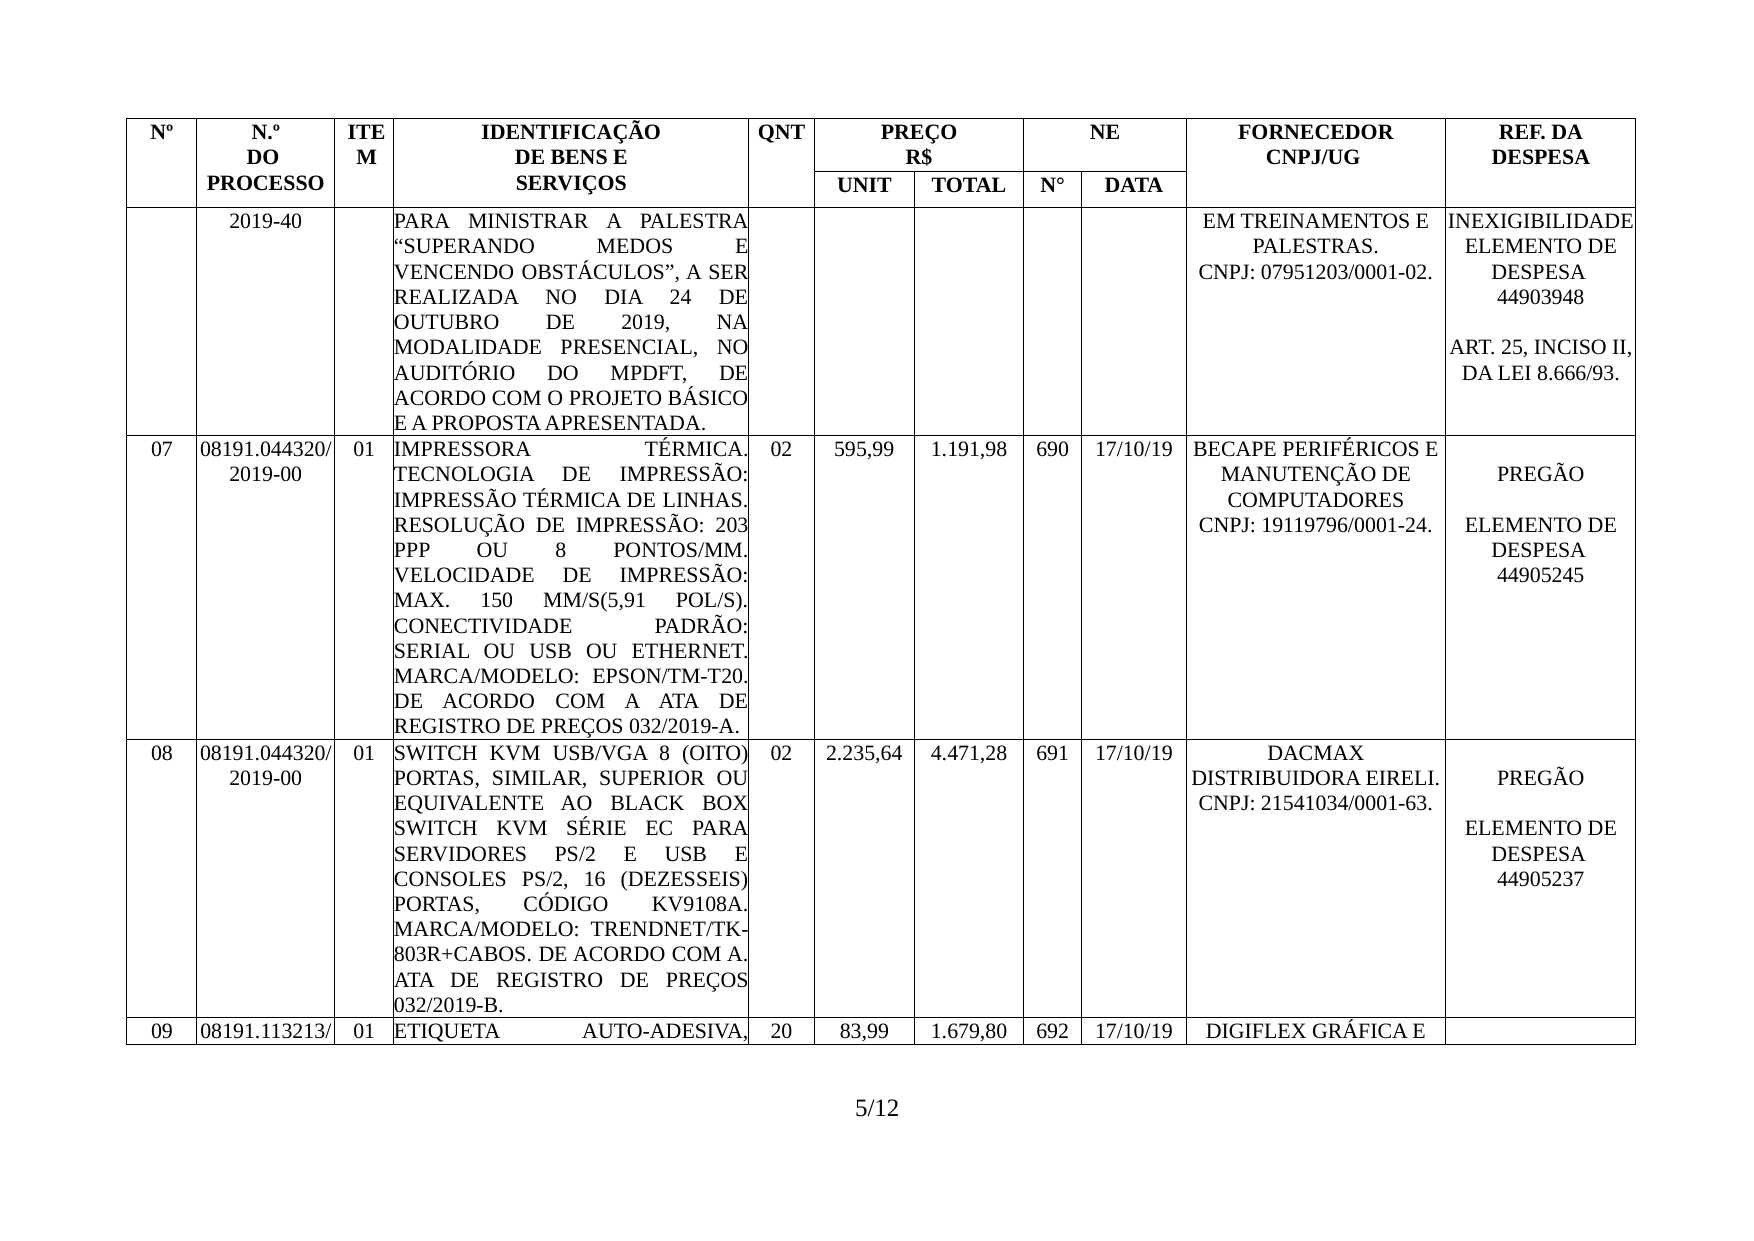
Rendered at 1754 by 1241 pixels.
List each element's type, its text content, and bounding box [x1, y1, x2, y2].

table_header Nº [127, 119, 196, 207]
table_header PREÇO R$ [815, 119, 1023, 171]
table_header QNT [749, 119, 814, 207]
table_cell SWITCH KVM USB/VGA 8 (OITO) PORTAS, SIMILAR, SUPERIOR OU EQUIVALENTE AO BLACK BOX SWITCH KVM SÉRIE EC PARA SERVIDORES PS/2 E USB E CONSOLES PS/2, 16 (DEZESSEIS) PORTAS, CÓDIGO KV9108A. MARCA/MODELO: TRENDNET/TK-803R+CABOS. DE ACORDO COM A. ATA DE REGISTRO DE PREÇOS 032/2019-B. [394, 740, 748, 1017]
table_cell 08191.044320/2019-00 [197, 436, 334, 739]
table_cell 08 [127, 740, 196, 1017]
table_cell 83,99 [815, 1018, 914, 1044]
table_cell 2.235,64 [815, 740, 914, 1017]
table_cell 1.679,80 [915, 1018, 1023, 1044]
table_cell BECAPE PERIFÉRICOS E MANUTENÇÃO DE COMPUTADORES CNPJ: 19119796/0001-24. [1187, 436, 1445, 739]
table_cell [915, 208, 1023, 435]
table_cell [335, 208, 393, 435]
table_cell 20 [749, 1018, 814, 1044]
table_cell UNIT [815, 172, 914, 207]
table_header REF. DA DESPESA [1446, 119, 1635, 207]
table_cell PREGÃO ELEMENTO DE DESPESA 44905237 [1446, 740, 1635, 1017]
table_cell 4.471,28 [915, 740, 1023, 1017]
table_cell 692 [1024, 1018, 1081, 1044]
table_cell 02 [749, 740, 814, 1017]
table_cell [127, 208, 196, 435]
table_cell 17/10/19 [1082, 436, 1186, 739]
table_cell 690 [1024, 436, 1081, 739]
table_cell [749, 208, 814, 435]
table_cell DACMAX DISTRIBUIDORA EIRELI. CNPJ: 21541034/0001-63. [1187, 740, 1445, 1017]
table_cell IMPRESSORA TÉRMICA. TECNOLOGIA DE IMPRESSÃO: IMPRESSÃO TÉRMICA DE LINHAS. RESOLUÇÃO DE IMPRESSÃO: 203 PPP OU 8 PONTOS/MM. VELOCIDADE DE IMPRESSÃO: MAX. 150 MM/S(5,91 POL/S). CONECTIVIDADE PADRÃO: SERIAL OU USB OU ETHERNET. MARCA/MODELO: EPSON/TM-T20. DE ACORDO COM A ATA DE REGISTRO DE PREÇOS 032/2019-A. [394, 436, 748, 739]
table_header FORNECEDOR CNPJ/UG [1187, 119, 1445, 207]
table_cell TOTAL [915, 172, 1023, 207]
table_cell 595,99 [815, 436, 914, 739]
table_cell N° [1024, 172, 1081, 207]
table_cell EM TREINAMENTOS E PALESTRAS. CNPJ: 07951203/0001-02. [1187, 208, 1445, 435]
table_cell 02 [749, 436, 814, 739]
table_cell [1446, 1018, 1635, 1044]
table_cell PARA MINISTRAR A PALESTRA “SUPERANDO MEDOS E VENCENDO OBSTÁCULOS”, A SER REALIZADA NO DIA 24 DE OUTUBRO DE 2019, NA MODALIDADE PRESENCIAL, NO AUDITÓRIO DO MPDFT, DE ACORDO COM O PROJETO BÁSICO E A PROPOSTA APRESENTADA. [394, 208, 748, 435]
table_cell 09 [127, 1018, 196, 1044]
table_header N.º DO PROCESSO [197, 119, 334, 207]
table_cell [815, 208, 914, 435]
table_cell PREGÃO ELEMENTO DE DESPESA 44905245 [1446, 436, 1635, 739]
table_cell 17/10/19 [1082, 1018, 1186, 1044]
table_cell ETIQUETA AUTO-ADESIVA, [394, 1018, 748, 1044]
table_cell 01 [335, 740, 393, 1017]
table_header NE [1024, 119, 1186, 171]
table_cell 1.191,98 [915, 436, 1023, 739]
table_cell 01 [335, 436, 393, 739]
table_header IDENTIFICAÇÃO DE BENS E SERVIÇOS [394, 119, 748, 207]
table_header ITEM [335, 119, 393, 207]
table_cell 08191.044320/2019-00 [197, 740, 334, 1017]
table_cell DIGIFLEX GRÁFICA E [1187, 1018, 1445, 1044]
table_cell DATA [1082, 172, 1186, 207]
table_cell INEXIGIBILIDADE ELEMENTO DE DESPESA 44903948 ART. 25, INCISO II, DA LEI 8.666/93. [1446, 208, 1635, 435]
table_cell 07 [127, 436, 196, 739]
table_cell [1082, 208, 1186, 435]
table_cell 17/10/19 [1082, 740, 1186, 1017]
table_cell [1024, 208, 1081, 435]
table_cell 01 [335, 1018, 393, 1044]
table_cell 08191.113213/ [197, 1018, 334, 1044]
table_cell 691 [1024, 740, 1081, 1017]
table_cell 2019-40 [197, 208, 334, 435]
